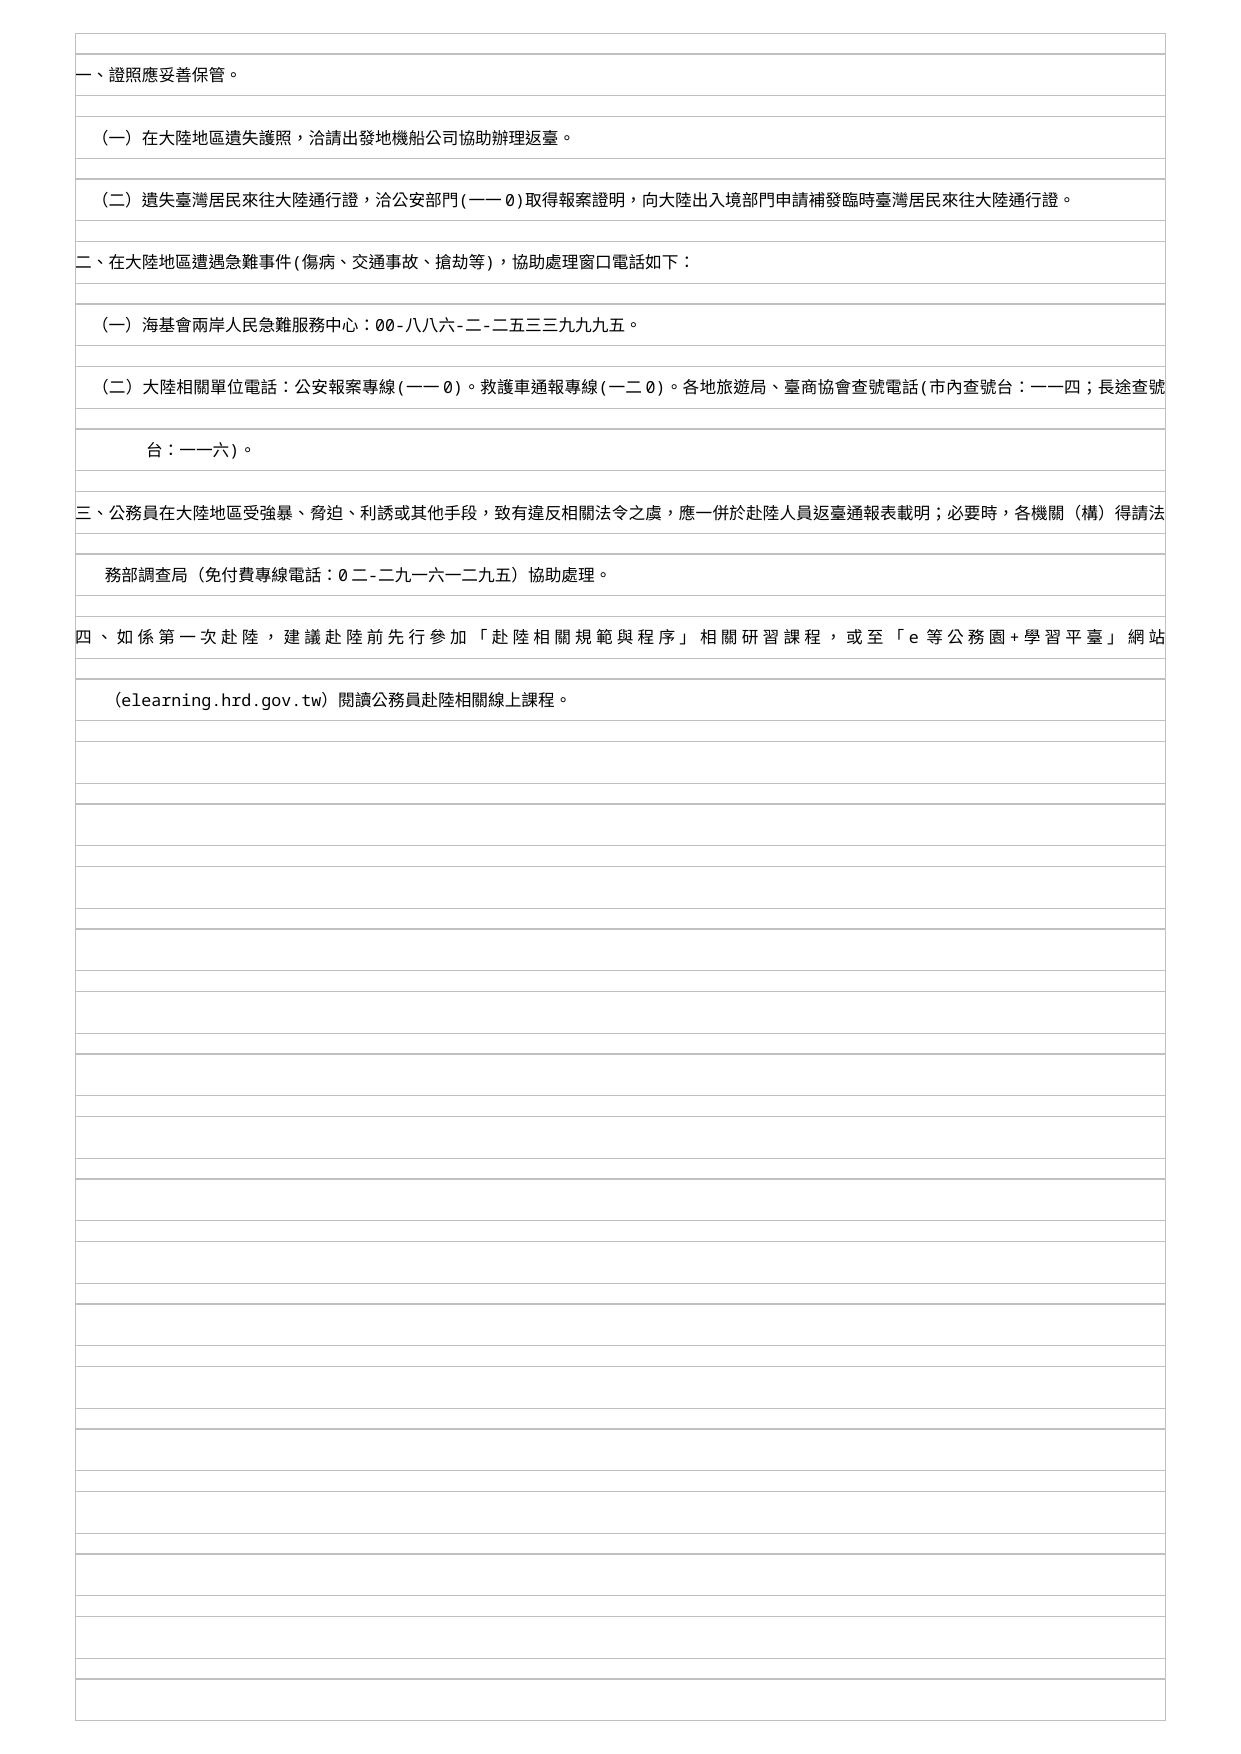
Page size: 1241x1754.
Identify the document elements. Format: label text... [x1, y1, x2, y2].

text （一）在大陸地區遺失護照，洽請出發地機船公司協助辦理返臺。 [76, 117, 1165, 158]
text 二、在大陸地區遭遇急難事件(傷病、交通事故、搶劫等)，協助處理窗口電話如下： [76, 242, 1165, 283]
text [76, 471, 1165, 491]
text [76, 96, 1165, 116]
text （二）大陸相關單位電話：公安報案專線(一一0)。救護車通報專線(一二0)。各地旅遊局、臺商協會查號電話(市內查號台：一一四；長途查號 [76, 367, 1165, 408]
text [76, 596, 1165, 616]
text [76, 284, 1165, 303]
text [76, 221, 1165, 241]
text [76, 34, 1165, 53]
text [76, 159, 1165, 178]
text 台：一一六)。 [76, 430, 1165, 470]
text 四、如係第一次赴陸，建議赴陸前先行參加「赴陸相關規範與程序」相關研習課程，或至「e等公務園+學習平臺」網站 [76, 617, 1165, 658]
text 一、證照應妥善保管。 [76, 55, 1165, 95]
text 三、公務員在大陸地區受強暴、脅迫、利誘或其他手段，致有違反相關法令之虞，應一併於赴陸人員返臺通報表載明；必要時，各機關（構）得請法 [76, 492, 1165, 533]
text （elearning.hrd.gov.tw）閱讀公務員赴陸相關線上課程。 [76, 680, 1165, 720]
text （一）海基會兩岸人民急難服務中心：00-八八六-二-二五三三九九九五。 [76, 305, 1165, 345]
text [76, 409, 1165, 428]
text [76, 659, 1165, 678]
text [76, 346, 1165, 366]
text [76, 534, 1165, 553]
text 務部調查局（免付費專線電話：0二-二九一六一二九五）協助處理。 [76, 555, 1165, 595]
text （二）遺失臺灣居民來往大陸通行證，洽公安部門(一一0)取得報案證明，向大陸出入境部門申請補發臨時臺灣居民來往大陸通行證。 [76, 180, 1165, 220]
